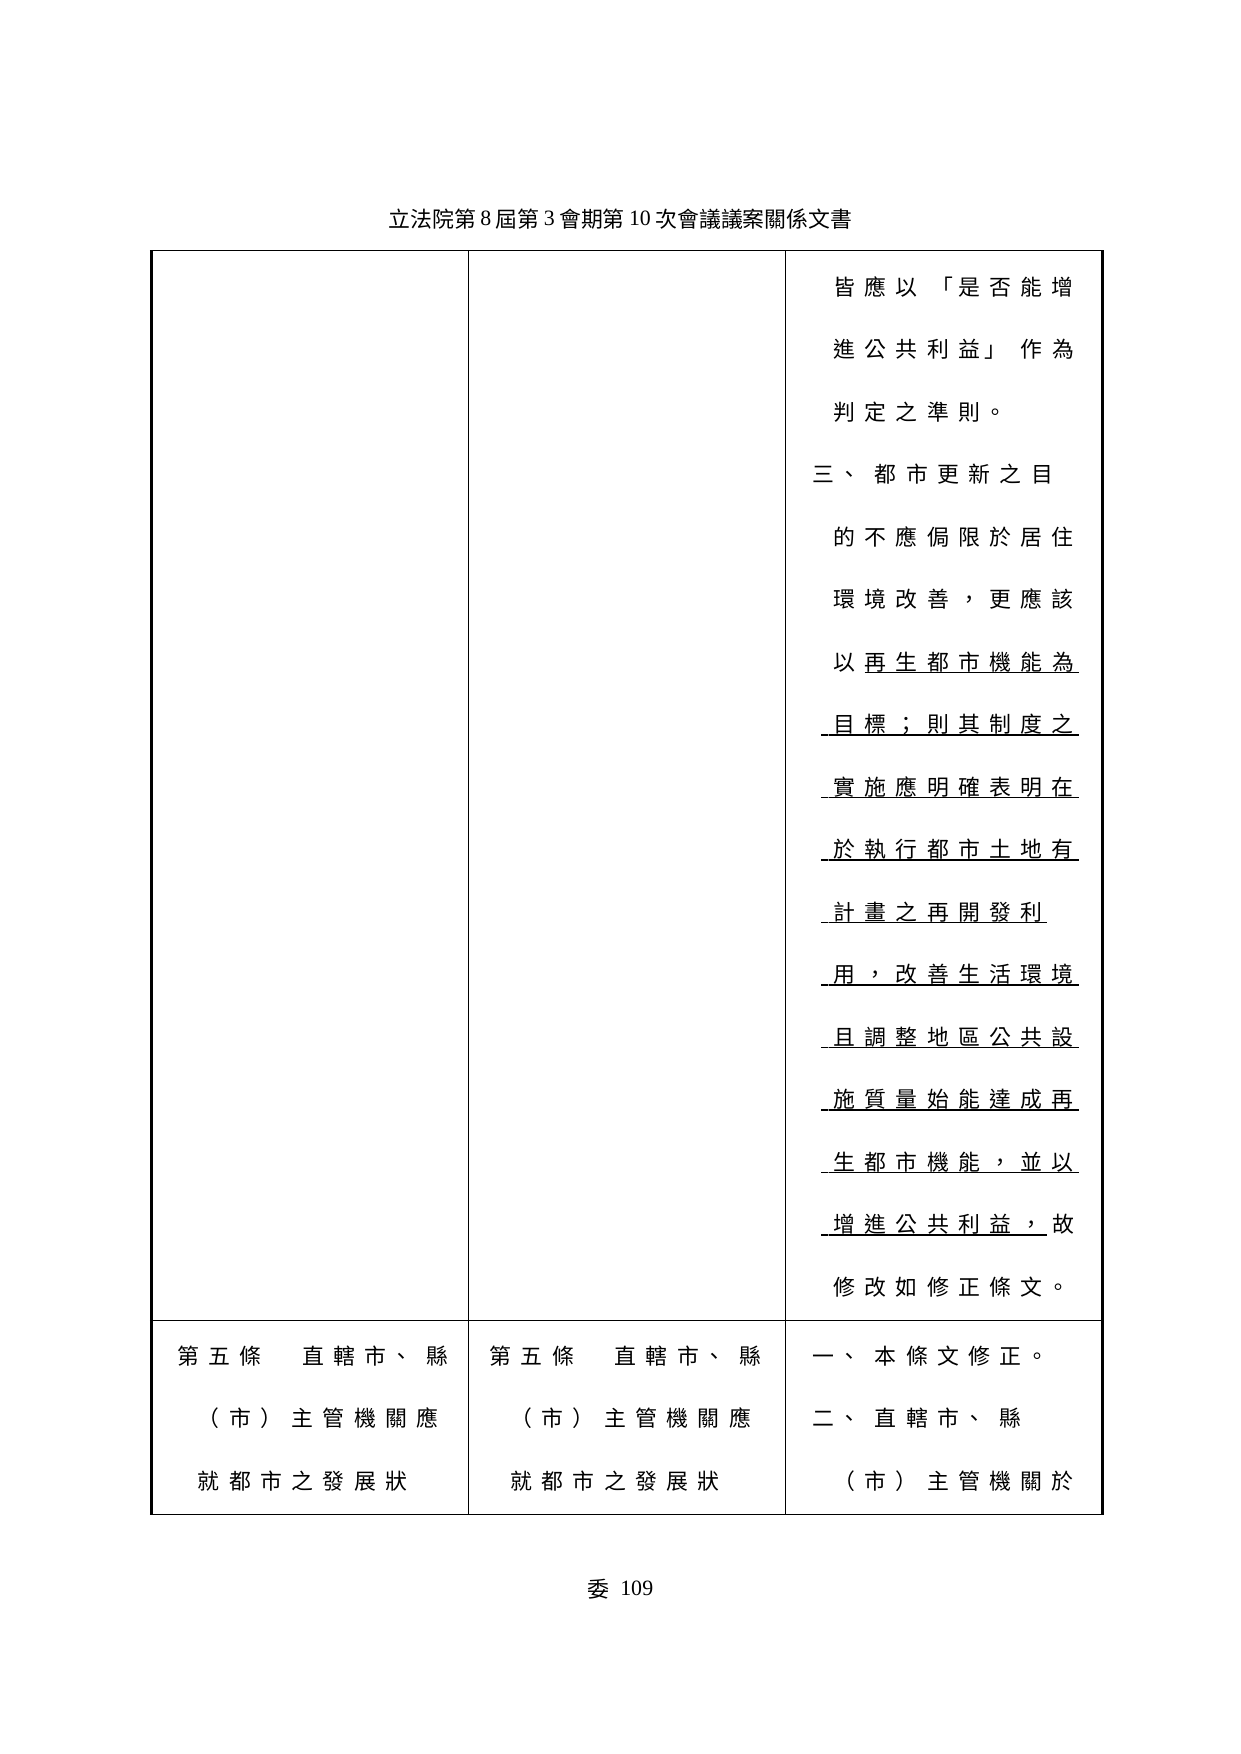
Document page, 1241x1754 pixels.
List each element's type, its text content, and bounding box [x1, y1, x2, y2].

table_cell [153, 251, 468, 1319]
table_cell 第五條 直轄市、縣（市）主管機關應就都市之發展狀 [153, 1321, 468, 1514]
table_cell [469, 251, 785, 1319]
table_cell 第五條 直轄市、縣（市）主管機關應就都市之發展狀 [469, 1321, 785, 1514]
table_cell 一、本條文修正。 二、直轄市、縣（市）主管機關於 [786, 1321, 1101, 1514]
table_cell 皆應以「是否能增進公共利益」作為判定之準則。 三、都市更新之目的不應侷限於居住環境改善，更應該以再生都市機能為目標；則其制度之實施應明確表明在於執行都市土地有計畫之再開發利用，改善生活環境且調整地區公共設施質量始能達成再生都市機能，並以增進公共利益，故修改如修正條文。 [786, 251, 1101, 1319]
